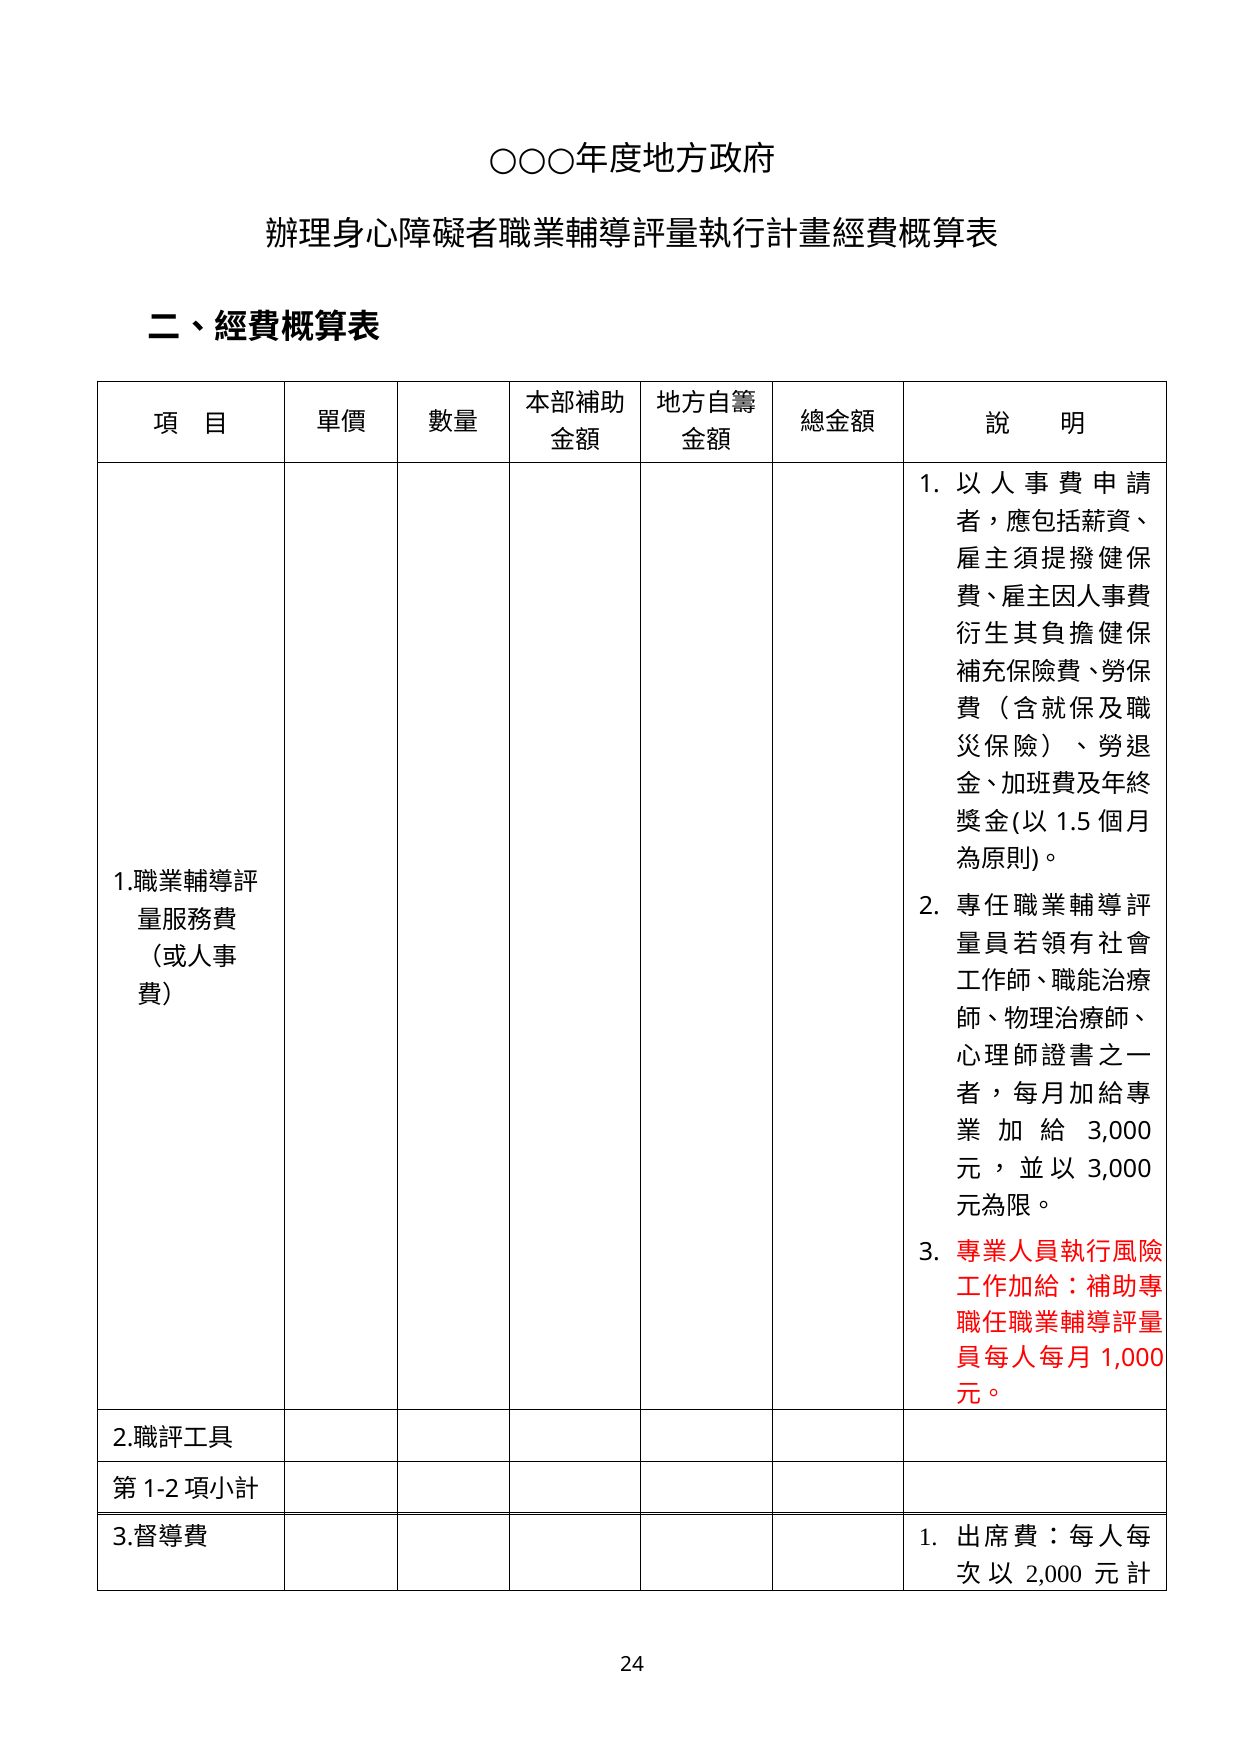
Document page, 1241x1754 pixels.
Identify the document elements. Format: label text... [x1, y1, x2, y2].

table_cell [398, 1410, 509, 1461]
table_cell [773, 1515, 903, 1590]
table_cell [285, 1410, 397, 1461]
table_header 單價 [285, 382, 397, 462]
table_cell [398, 1515, 509, 1590]
table_cell [285, 463, 397, 1409]
table_cell [904, 1410, 1166, 1461]
table_cell 出席費：每人每次以2,000元計算。 交通費：依「國內出差旅費報支要點」規定覈實列支。 [904, 1515, 1166, 1590]
table_cell [773, 463, 903, 1409]
table_cell [510, 1515, 640, 1590]
table_cell [285, 1462, 397, 1512]
table_cell [510, 1462, 640, 1512]
table_cell [641, 1462, 772, 1512]
table_header 地方自籌金額 [641, 382, 772, 462]
table_header 項 目 [98, 382, 284, 462]
table_header 說 明 [904, 382, 1166, 462]
table_cell [398, 463, 509, 1409]
table_cell 以人事費申請者，應包括薪資、雇主須提撥健保費、雇主因人事費衍生其負擔健保補充保險費、勞保費（含就保及職災保險）、勞退金、加班費及年終獎金(以1.5個月為原則)。 專任職業輔導評量員若領有社會工作師、職能治療師、物理治療師、心理師證書之一者，每月加給專業加給3,000元，並以3,000元為限。 專業人員執行風險工作加給：補助專職任職業輔導評量員每人每月1,000元。 [904, 463, 1166, 1409]
table_cell [510, 1410, 640, 1461]
table_header 數量 [398, 382, 509, 462]
table_cell 第1-2項小計 [98, 1462, 284, 1512]
text 二、經費概算表 [148, 287, 1116, 362]
table_cell 3.督導費 [98, 1515, 284, 1590]
text ○○○年度地方政府 辦理身心障礙者職業輔導評量執行計畫經費概算表 [148, 118, 1116, 268]
table_cell 2.職評工具 [98, 1410, 284, 1461]
table_header 總金額 [773, 382, 903, 462]
table_cell [641, 1410, 772, 1461]
table_cell [285, 1515, 397, 1590]
table_cell [641, 463, 772, 1409]
table_cell [398, 1462, 509, 1512]
table_cell [773, 1462, 903, 1512]
table_header 本部補助金額 [510, 382, 640, 462]
table_cell [904, 1462, 1166, 1512]
table_cell [773, 1410, 903, 1461]
table_cell 1.職業輔導評量服務費（或人事費） [98, 463, 284, 1409]
table_cell [641, 1515, 772, 1590]
table_cell [510, 463, 640, 1409]
